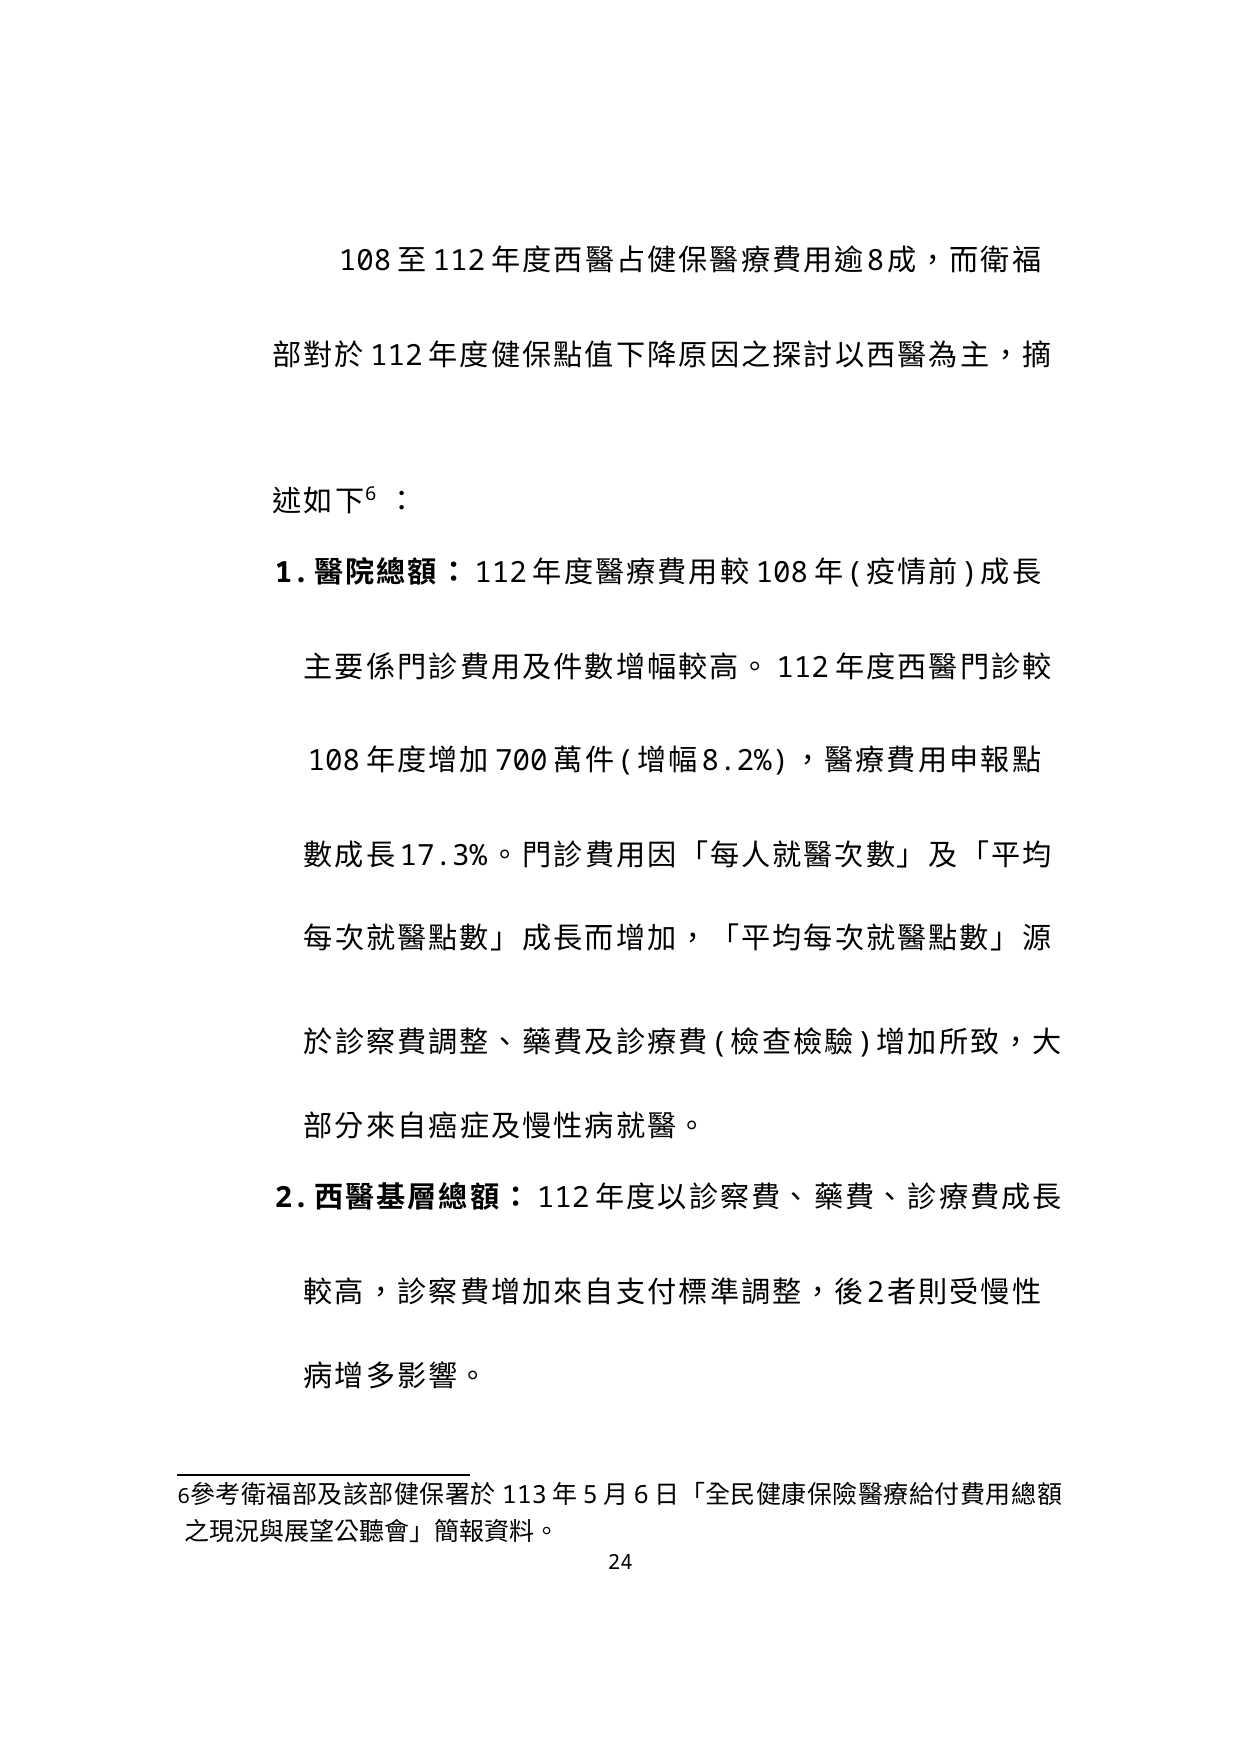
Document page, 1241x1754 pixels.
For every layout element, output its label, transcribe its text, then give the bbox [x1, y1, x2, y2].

text 108至112年度西醫占健保醫療費用逾8成，而衛福部對於112年度健保點值下降原因之探討以西醫為主，摘述如下： [266, 207, 1063, 519]
text 2.西醫基層總額：112年度以診察費、藥費、診療費成長較高，診察費增加來自支付標準調整，後2者則受慢性病增多影響。 [266, 1144, 1063, 1394]
text 參考衛福部及該部健保署於113年5月6日「全民健康保險醫療給付費用總額之現況與展望公聽會」簡報資料。 [177, 1475, 1063, 1547]
text 1.醫院總額：112年度醫療費用較108年(疫情前)成長主要係門診費用及件數增幅較高。112年度西醫門診較108年度增加700萬件(增幅8.2%)，醫療費用申報點數成長17.3%。門診費用因「每人就醫次數」及「平均每次就醫點數」成長而增加，「平均每次就醫點數」源於診察費調整、藥費及診療費(檢查檢驗)增加所致，大部分來自癌症及慢性病就醫。 [266, 519, 1063, 1144]
